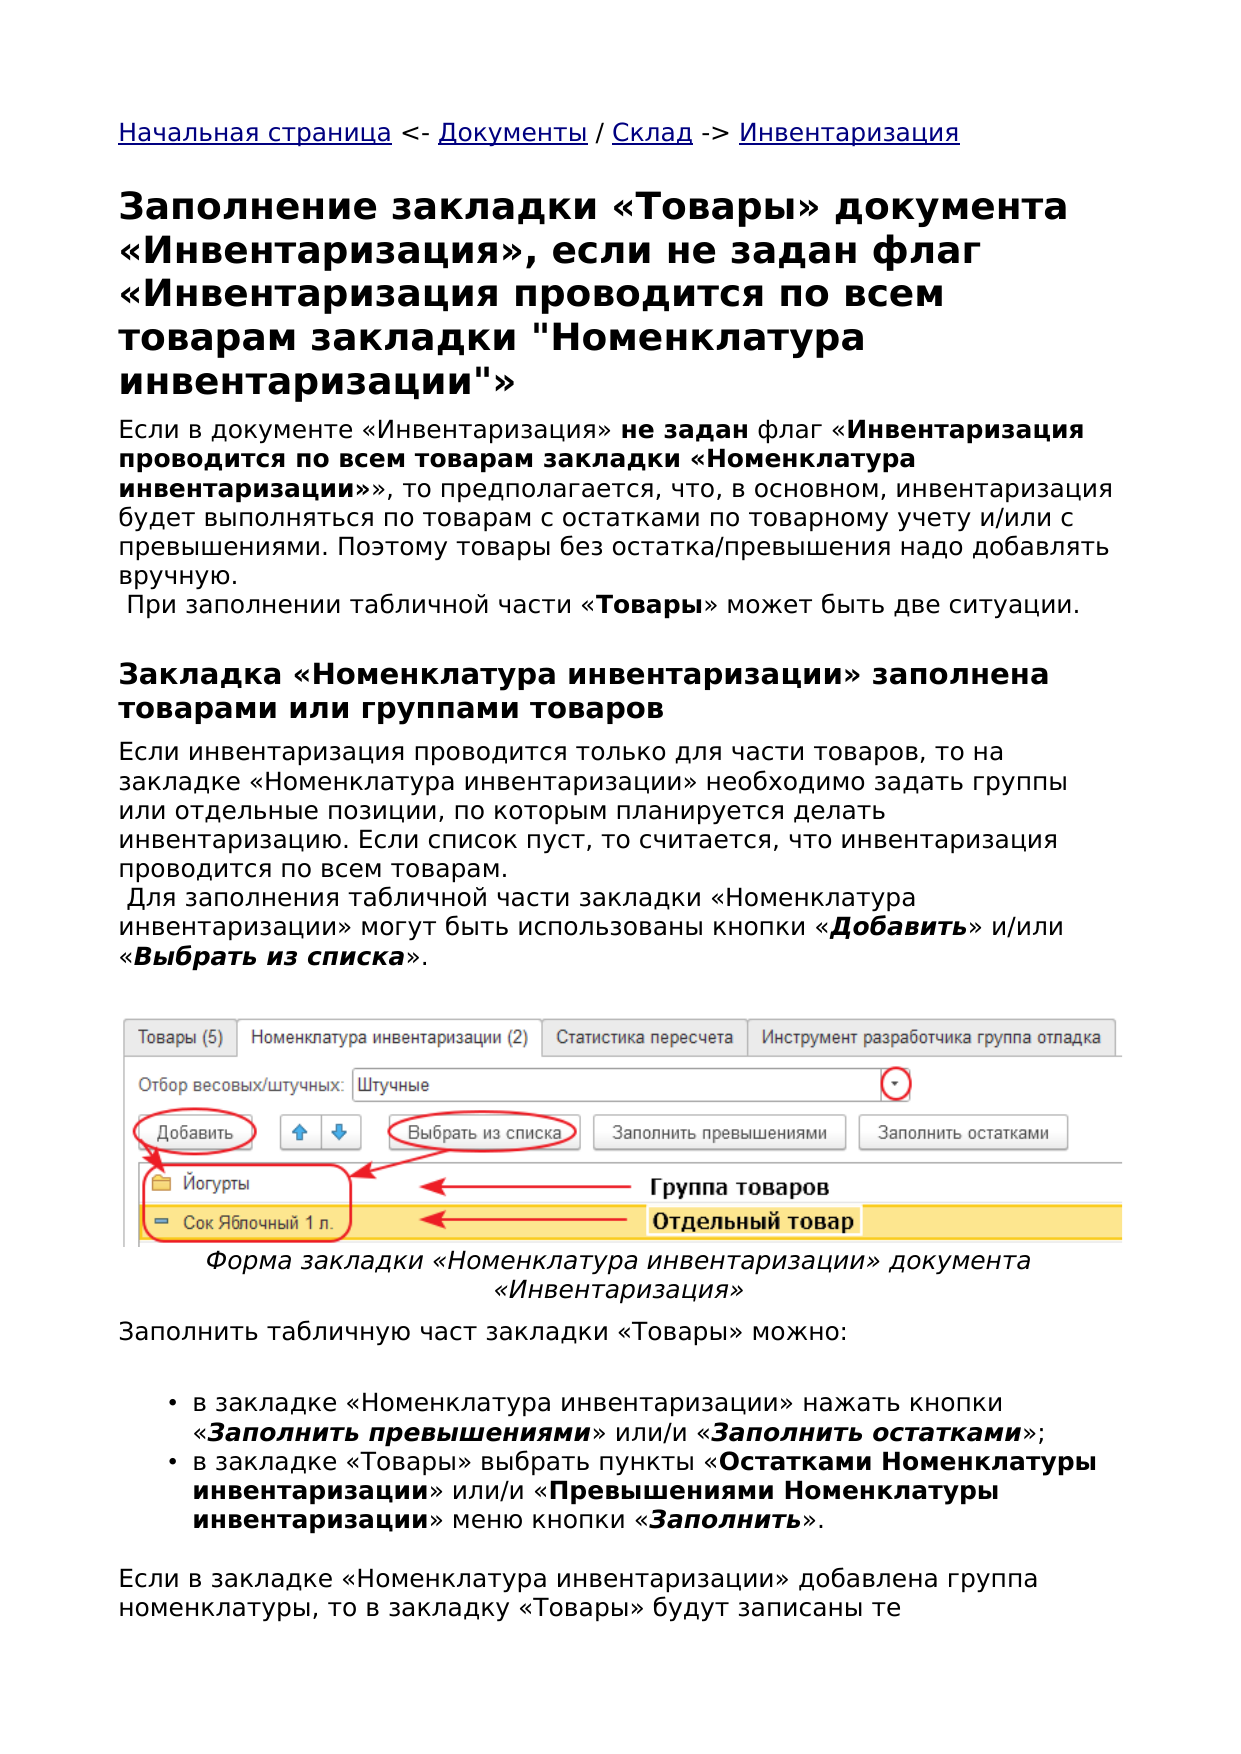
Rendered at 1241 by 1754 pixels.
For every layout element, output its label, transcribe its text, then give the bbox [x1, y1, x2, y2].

text Начальная страница <- Документы / Склад -> Инвентаризация [118, 118, 1122, 147]
text Если в документе «Инвентаризация» не задан флаг «Инвентаризация проводится по всем товарам закладки «Номенклатура инвентаризации»», то предполагается, что, в основном, инвентаризация будет выполняться по товарам с остатками по товарному учету и/или с превышениями. Поэтому товары без остатка/превышения надо добавлять вручную. При заполнении табличной части «Товары» может быть две ситуации. [118, 416, 1122, 620]
picture [118, 1012, 1123, 1247]
text Форма закладки «Номенклатура инвентаризации» документа «Инвентаризация» [118, 1247, 1122, 1305]
text Если в закладке «Номенклатура инвентаризации» добавлена группа номенклатуры, то в закладку «Товары» будут записаны те [118, 1564, 1122, 1622]
text Заполнить табличную част закладки «Товары» можно: [118, 1317, 1122, 1347]
subtitle Закладка «Номенклатура инвентаризации» заполнена товарами или группами товаров [118, 657, 1122, 725]
list в закладке «Товары» выбрать пункты «Остатками Номенклатуры инвентаризации» или/и «Превышениями Номенклатуры инвентаризации» меню кнопки «Заполнить». [177, 1447, 1122, 1534]
subtitle Заполнение закладки «Товары» документа «Инвентаризация», если не задан флаг «Инвентаризация проводится по всем товарам закладки "Номенклатура инвентаризации"» [118, 185, 1122, 403]
text Если инвентаризация проводится только для части товаров, то на закладке «Номенклатура инвентаризации» необходимо задать группы или отдельные позиции, по которым планируется делать инвентаризацию. Если список пуст, то считается, что инвентаризация проводится по всем товарам. Для заполнения табличной части закладки «Номенклатура инвентаризации» могут быть использованы кнопки «Добавить» и/или «Выбрать из списка». [118, 738, 1122, 1012]
list в закладке «Номенклатура инвентаризации» нажать кнопки «Заполнить превышениями» или/и «Заполнить остатками»; [177, 1388, 1122, 1447]
